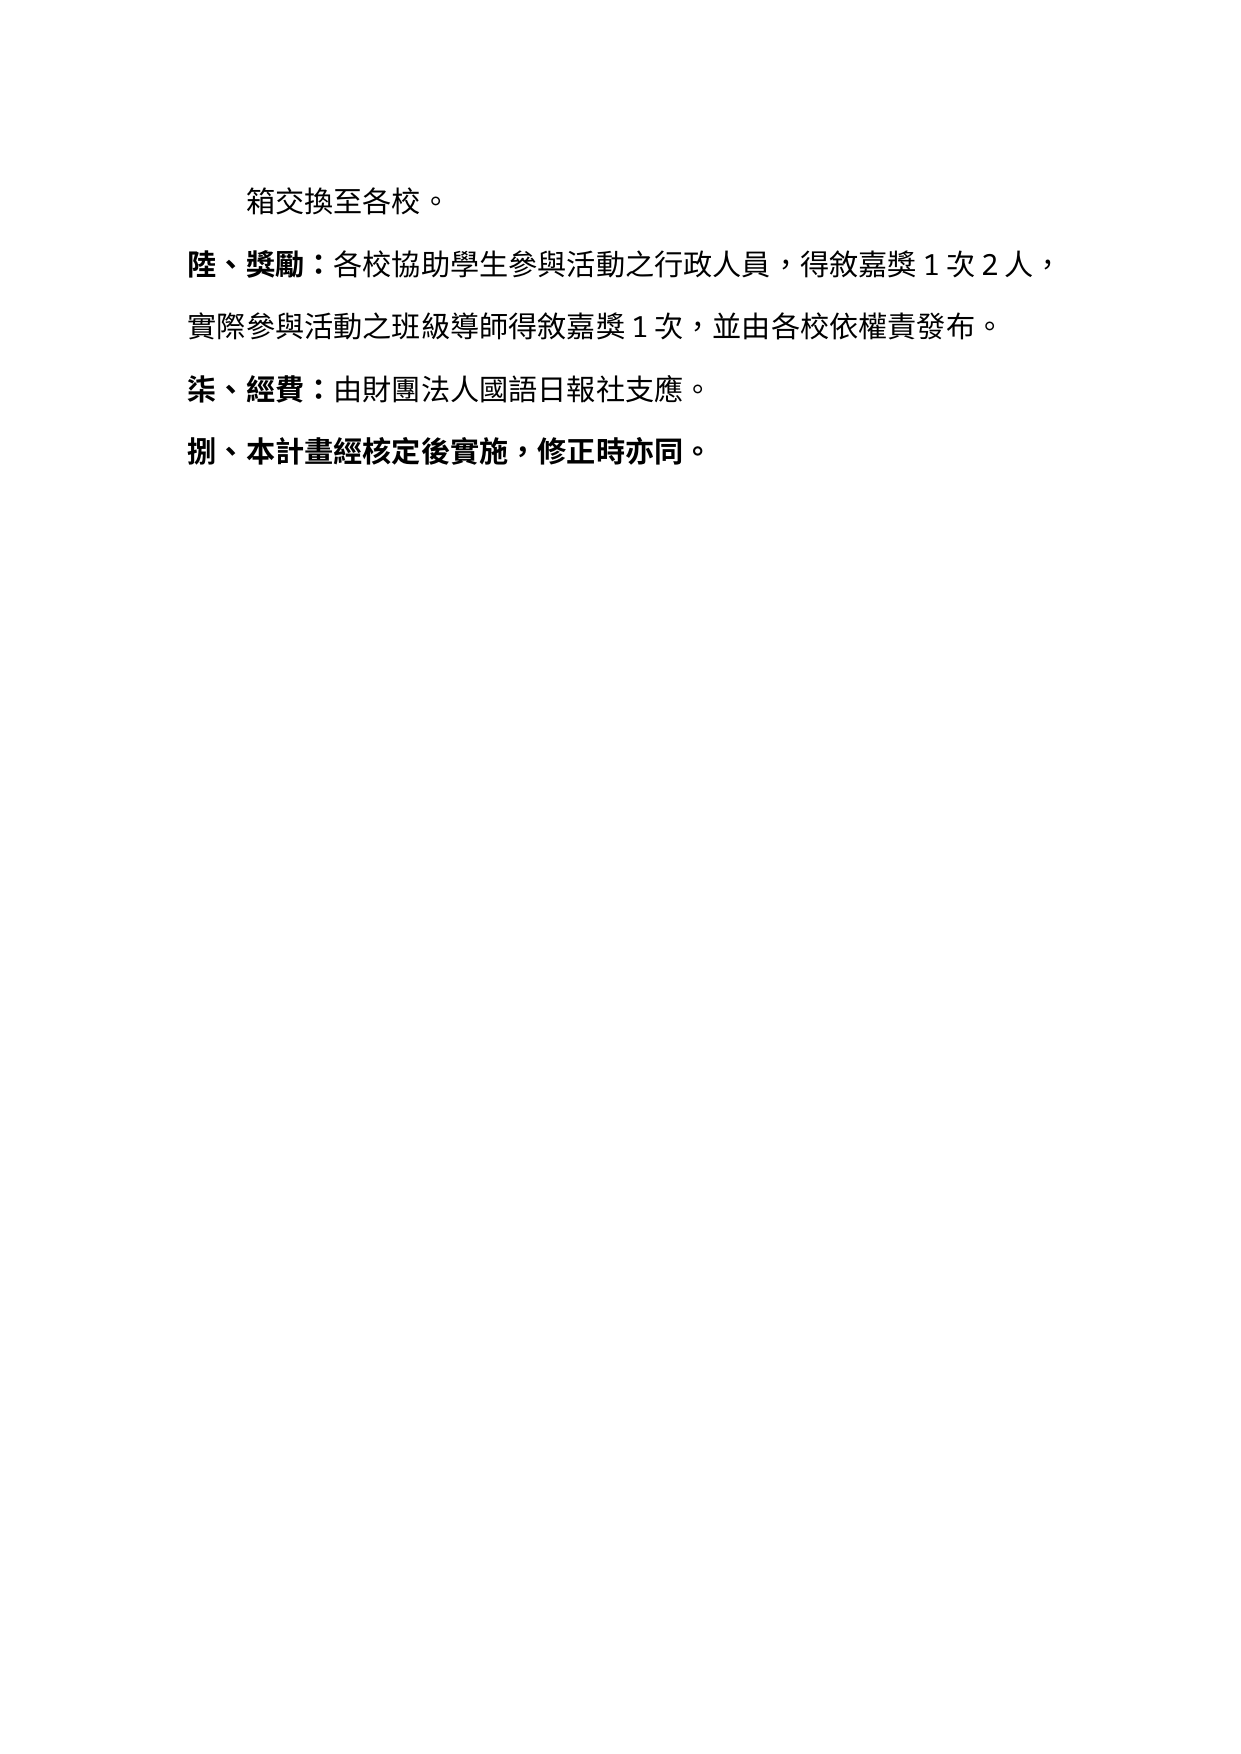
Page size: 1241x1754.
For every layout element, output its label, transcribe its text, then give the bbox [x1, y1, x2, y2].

text 捌、本計畫經核定後實施，修正時亦同。 [187, 408, 1053, 471]
text 柒、經費：由財團法人國語日報社支應。 [187, 346, 1053, 408]
text 箱交換至各校。 [187, 158, 1053, 221]
text 陸、獎勵：各校協助學生參與活動之行政人員，得敘嘉獎1次2人，實際參與活動之班級導師得敘嘉獎1次，並由各校依權責發布。 [187, 221, 1053, 346]
